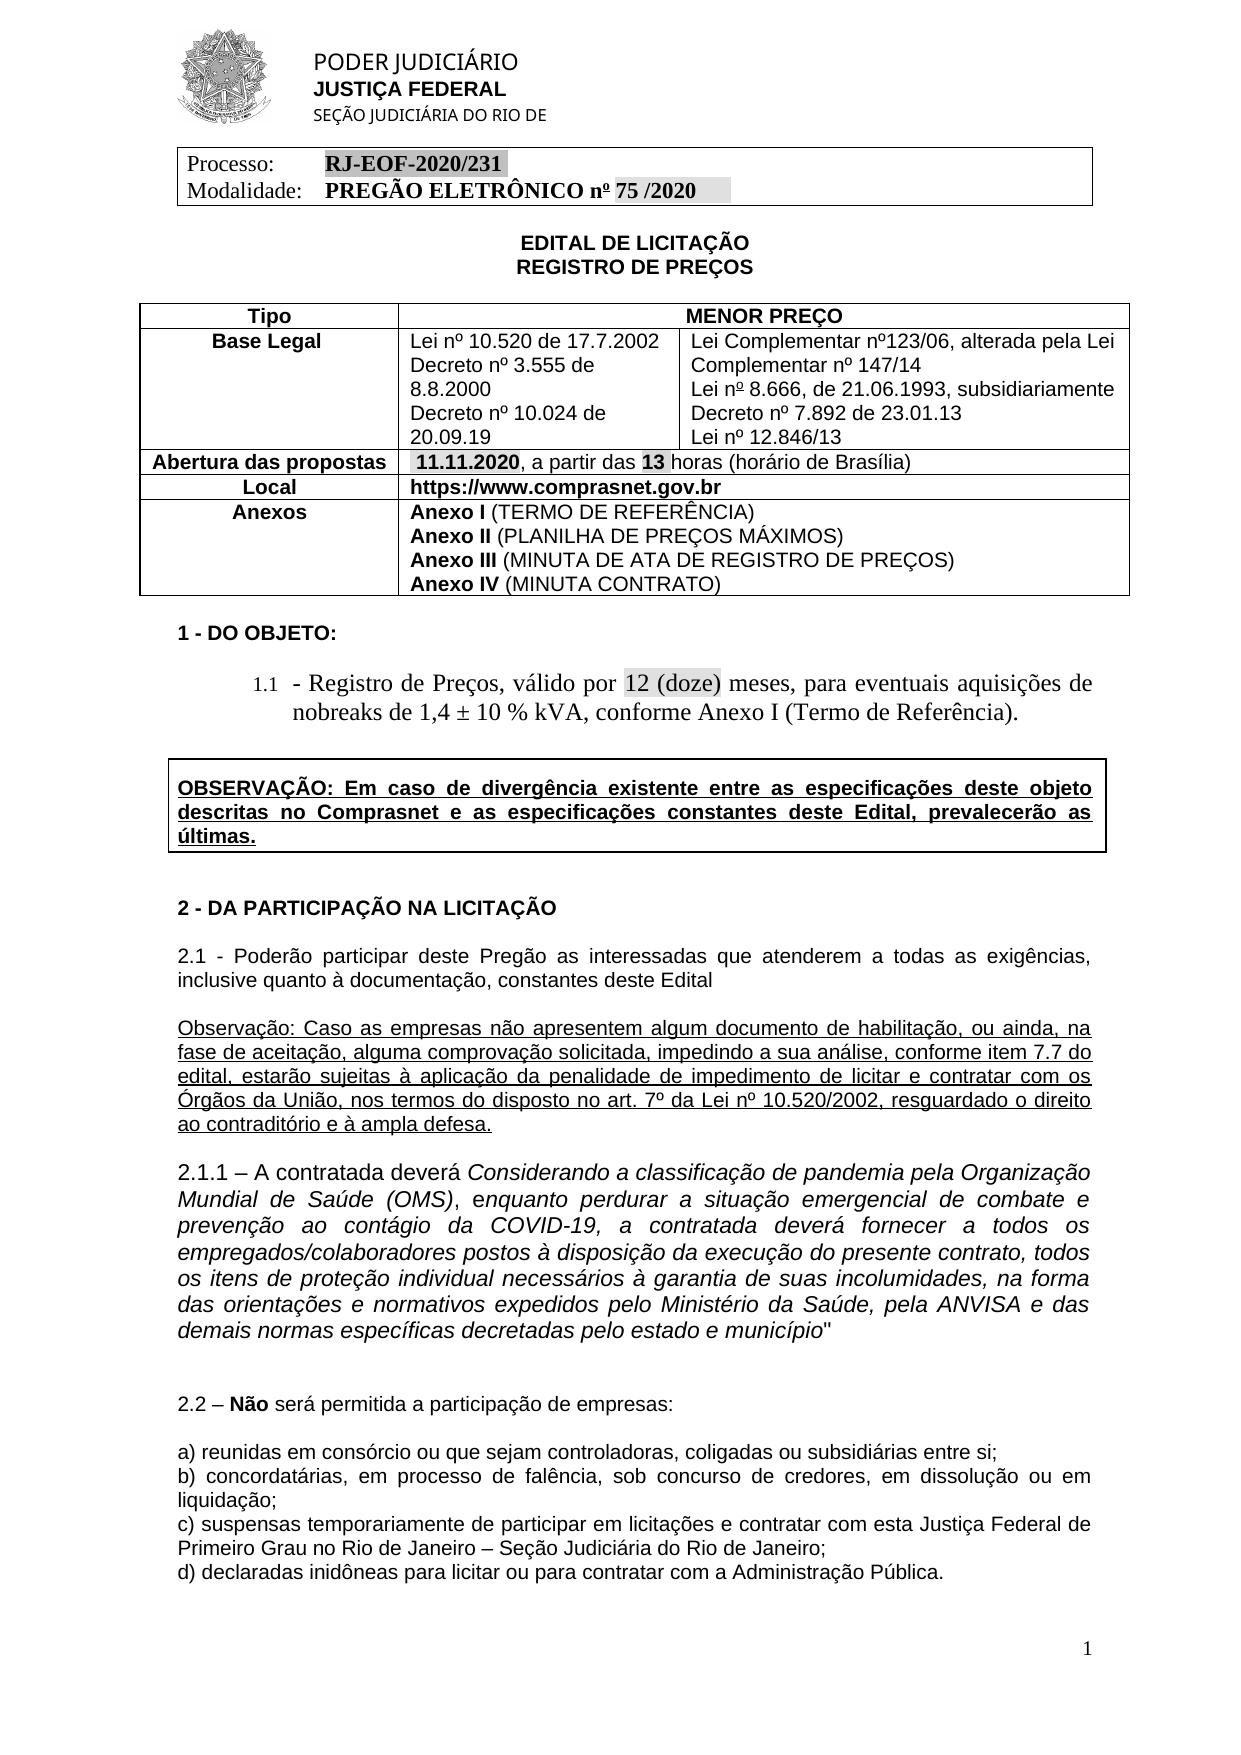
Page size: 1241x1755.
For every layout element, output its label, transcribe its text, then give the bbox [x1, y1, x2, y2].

table_cell Lei nº 10.520 de 17.7.2002 Decreto nº 3.555 de 8.8.2000 Decreto nº 10.024 de 20.09.19 [399, 329, 679, 448]
table_cell Lei Complementar nº123/06, alterada pela Lei Complementar nº 147/14 Lei no 8.666, de 21.06.1993, subsidiariamente Decreto nº 7.892 de 23.01.13 Lei nº 12.846/13 [680, 329, 1129, 448]
table_cell Base Legal [141, 329, 398, 448]
text 2.1.1 – A contratada deverá Considerando a classificação de pandemia pela Organização Mundial de Saúde (OMS), enquanto perdurar a situação emergencial de combate e prevenção ao contágio da COVID-19, a contratada deverá fornecer a todos os empregados/colaboradores postos à disposição da execução do presente contrato, todos os itens de proteção individual necessários à garantia de suas incolumidades, na forma das orientações e normativos expedidos pelo Ministério da Saúde, pela ANVISA e das demais normas específicas decretadas pelo estado e município" [177, 1159, 1093, 1344]
text OBSERVAÇÃO: Em caso de divergência existente entre as especificações deste objeto [177, 776, 1093, 797]
text 1 - DO OBJETO: [177, 620, 1093, 644]
text edital, estarão sujeitas à aplicação da penalidade de impedimento de licitar e contratar com os Órgãos da União, nos termos do disposto no art. 7º da Lei nº 10.520/2002, resguardado o direito ao contraditório e à ampla defesa. [177, 1062, 1093, 1135]
text b) concordatárias, em processo de falência, sob concurso de credores, em dissolução ou em liquidação; [177, 1464, 1093, 1512]
table_cell Anexos [141, 500, 398, 595]
table_cell Anexo I (TERMO DE REFERÊNCIA) Anexo II (PLANILHA DE PREÇOS MÁXIMOS) Anexo III (MINUTA DE ATA DE REGISTRO DE PREÇOS) Anexo IV (MINUTA CONTRATO) [399, 500, 1129, 595]
table_header MENOR PREÇO [399, 304, 1129, 328]
table_cell 11.11.2020, a partir das 13 horas (horário de Brasília) [399, 450, 1129, 473]
table_cell Local [141, 475, 398, 498]
table_cell https://www.comprasnet.gov.br [399, 475, 1129, 498]
table_header Tipo [141, 304, 398, 328]
text EDITAL DE LICITAÇÃO [177, 231, 1093, 255]
text d) declaradas inidôneas para licitar ou para contratar com a Administração Pública. [177, 1559, 1093, 1583]
text Observação: Caso as empresas não apresentem algum documento de habilitação, ou ainda, na fase de aceitação, alguma comprovação solicitada, impedindo a sua análise, conforme item 7.7 do [177, 1016, 1093, 1061]
text c) suspensas temporariamente de participar em licitações e contratar com esta Justiça Federal de Primeiro Grau no Rio de Janeiro – Seção Judiciária do Rio de Janeiro; [177, 1512, 1093, 1559]
text descritas no Comprasnet e as especificações constantes deste Edital, prevalecerão as [177, 798, 1093, 821]
text últimas. [177, 822, 1093, 848]
text REGISTRO DE PREÇOS [177, 255, 1093, 279]
table_cell Abertura das propostas [141, 450, 398, 473]
list - Registro de Preços, válido por 12 (doze) meses, para eventuais aquisições de nobreaks de 1,4 ± 10 % kVA, conforme Anexo I (Termo de Referência). [252, 668, 1093, 726]
text 2.1 - Poderão participar deste Pregão as interessadas que atenderem a todas as exigências, inclusive quanto à documentação, constantes deste Edital [177, 944, 1093, 992]
text 2 - DA PARTICIPAÇÃO NA LICITAÇÃO [177, 896, 1093, 920]
text a) reunidas em consórcio ou que sejam controladoras, coligadas ou subsidiárias entre si; [177, 1440, 1093, 1464]
text 2.2 – Não será permitida a participação de empresas: [177, 1392, 1093, 1416]
